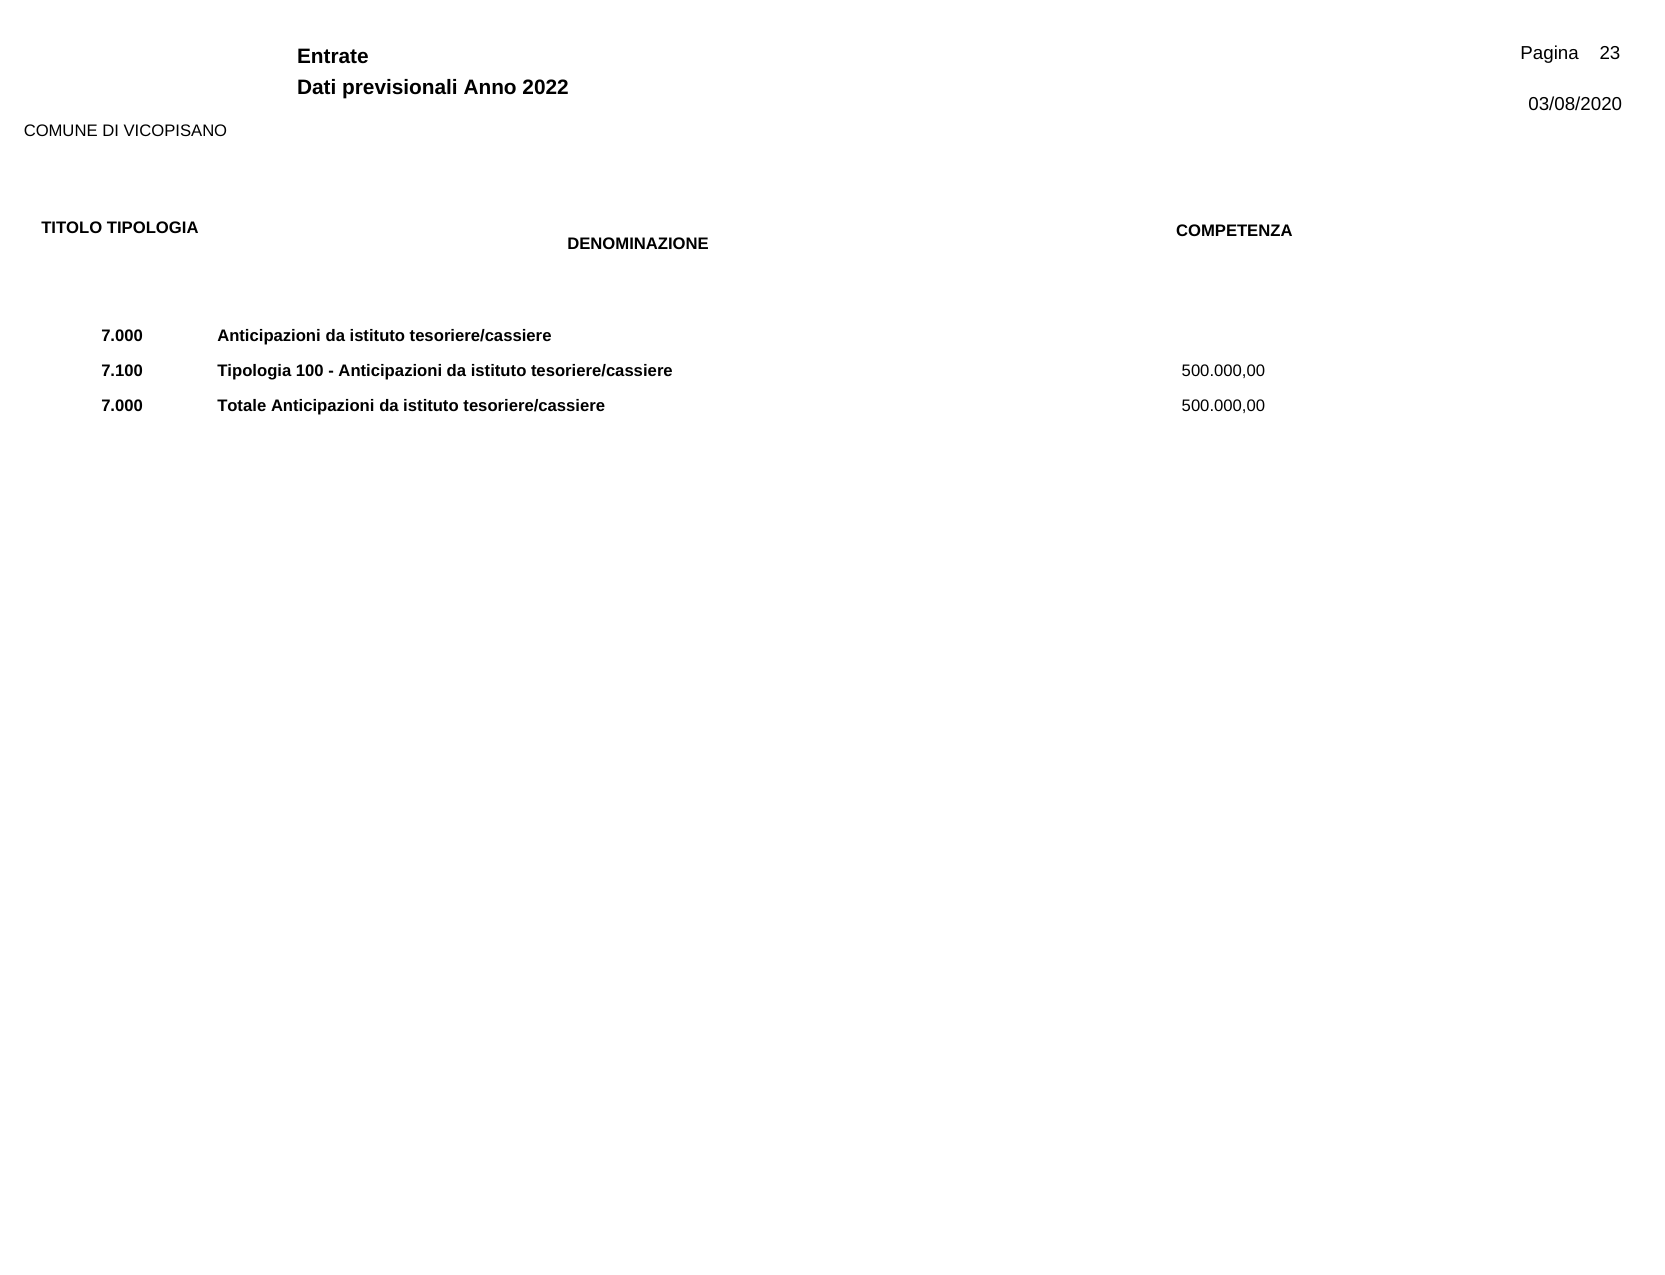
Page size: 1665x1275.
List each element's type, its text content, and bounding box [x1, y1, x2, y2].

text Totale Anticipazioni da istituto tesoriere/cassiere [217, 396, 1084, 414]
text COMUNE DI VICOPISANO [23, 120, 803, 139]
text 7.000 [36, 326, 208, 345]
text 500.000,00 [1105, 395, 1265, 414]
text Pagina 23 [1474, 42, 1620, 63]
text 7.000 [36, 395, 208, 414]
text DENOMINAZIONE [505, 233, 771, 253]
text Dati previsionali Anno 2022 [297, 75, 1363, 99]
text Entrate [297, 44, 1363, 68]
text 7.100 [36, 361, 208, 380]
text COMPETENZA [1145, 220, 1323, 239]
text Tipologia 100 - Anticipazioni da istituto tesoriere/cassiere [217, 361, 1084, 379]
text 500.000,00 [1105, 361, 1265, 380]
text 03/08/2020 [1476, 93, 1622, 114]
text Anticipazioni da istituto tesoriere/cassiere [217, 326, 1084, 345]
text TITOLO TIPOLOGIA [32, 218, 208, 237]
